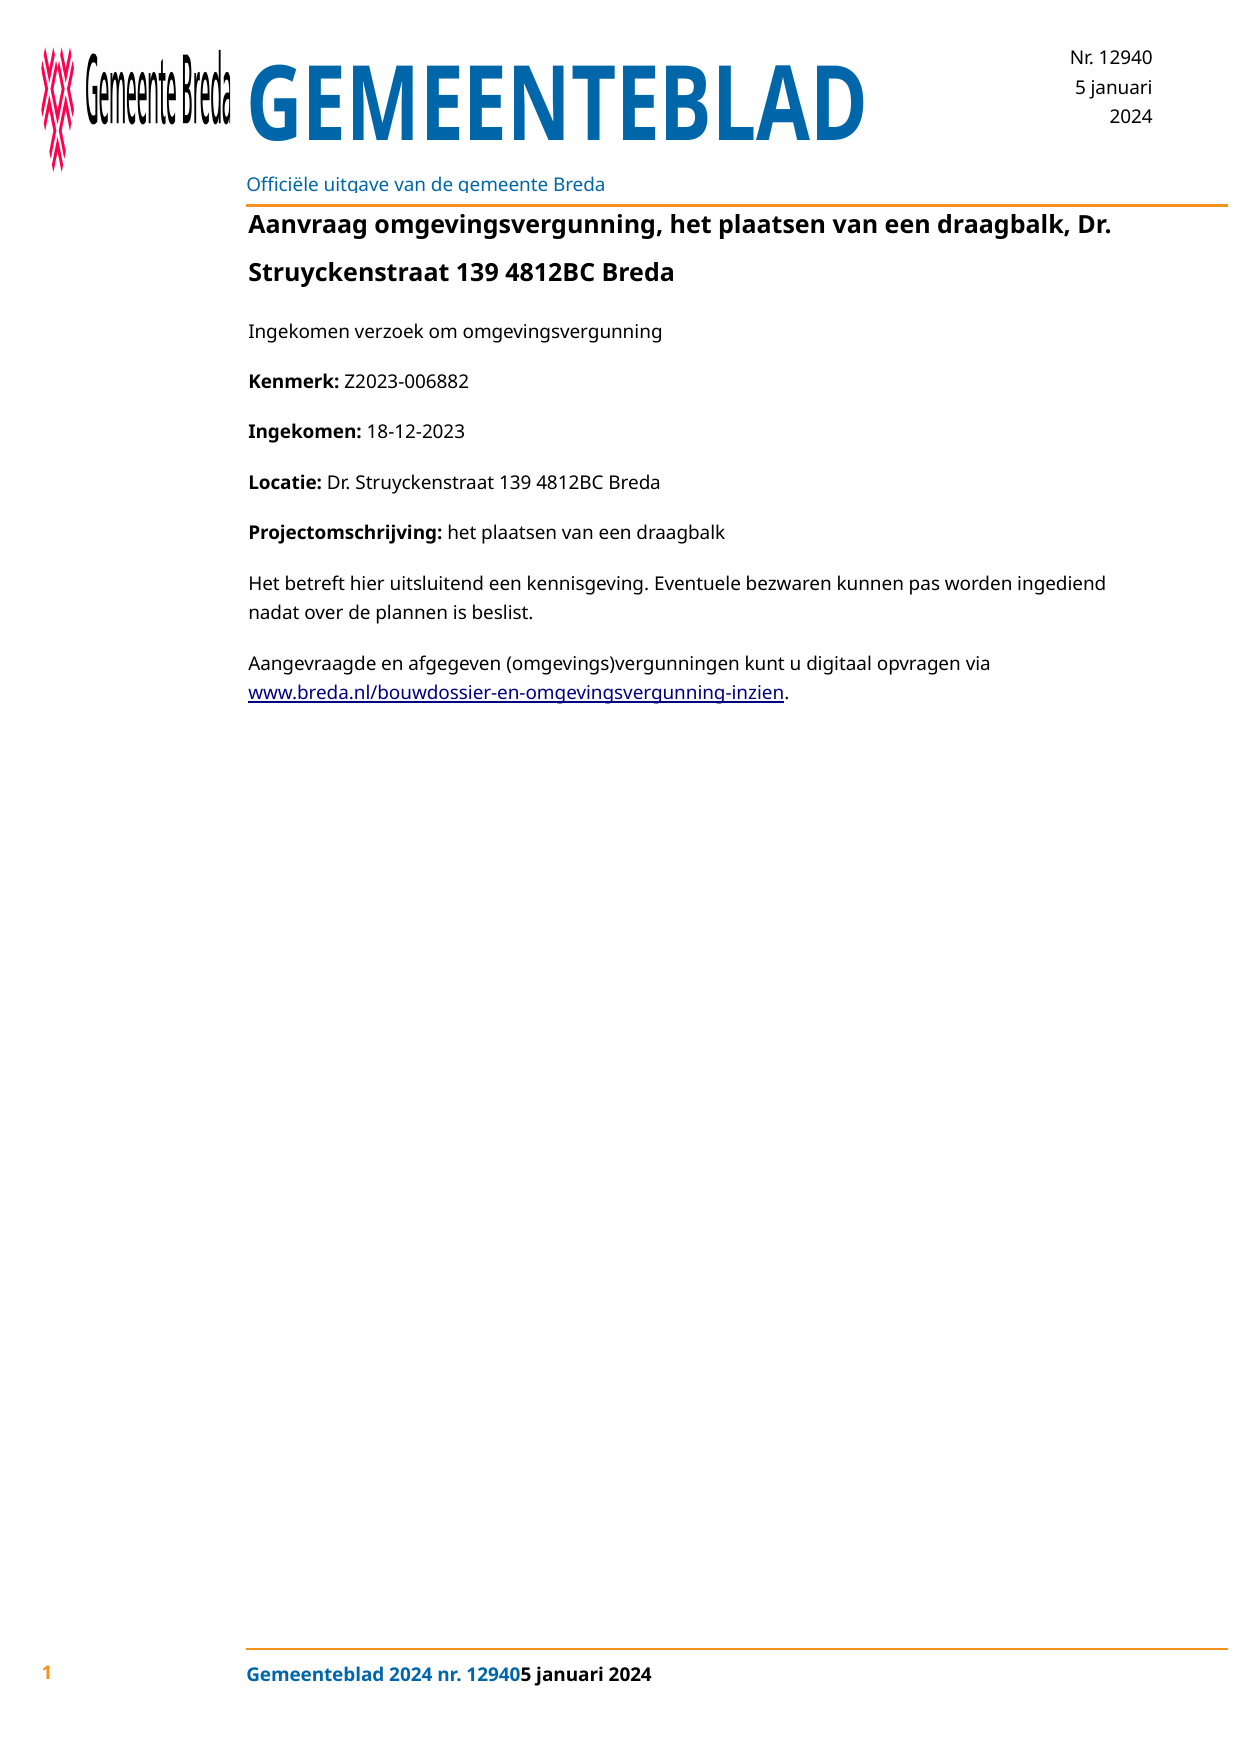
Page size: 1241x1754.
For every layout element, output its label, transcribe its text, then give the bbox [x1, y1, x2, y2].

text Ingekomen verzoek om omgevingsvergunning [248, 318, 1152, 344]
text Locatie: Dr. Struyckenstraat 139 4812BC Breda [248, 469, 1152, 495]
text Kenmerk: Z2023-006882 [248, 368, 1152, 394]
text Aanvraag omgevingsvergunning, het plaatsen van een draagbalk, Dr. Struyckenstraat 139 4812BC Breda [248, 207, 1152, 288]
text Aangevraagde en afgegeven (omgevings)vergunningen kunt u digitaal opvragen via www.breda.nl/bouwdossier-en-omgevingsvergunning-inzien. [248, 650, 1152, 705]
text Het betreft hier uitsluitend een kennisgeving. Eventuele bezwaren kunnen pas worden ingediend nadat over de plannen is beslist. [248, 570, 1152, 625]
picture [41, 47, 231, 172]
text Projectomschrijving: het plaatsen van een draagbalk [248, 519, 1152, 545]
text Ingekomen: 18-12-2023 [248, 419, 1152, 444]
